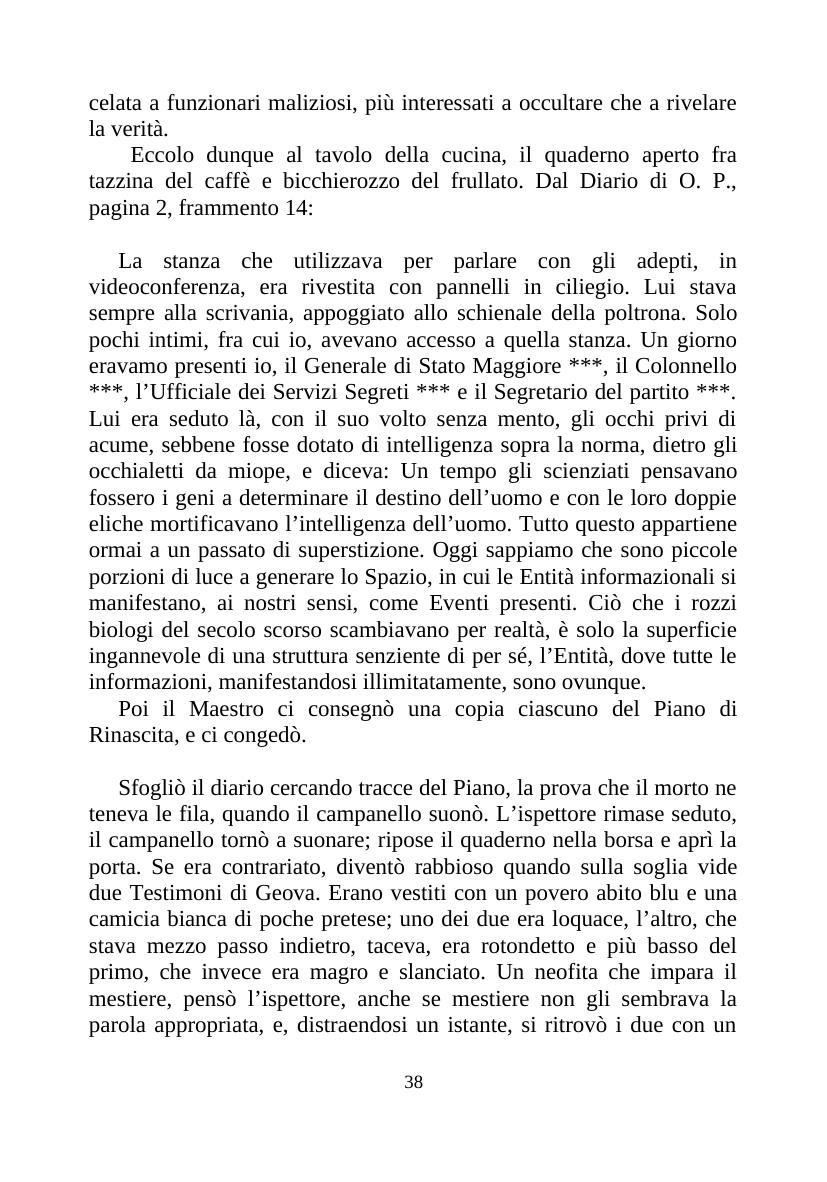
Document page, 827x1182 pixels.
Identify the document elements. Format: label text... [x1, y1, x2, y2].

text Eccolo dunque al tavolo della cucina, il quaderno aperto fra tazzina del caffè e bicchierozzo del frullato. Dal Diario di O. P., pagina 2, frammento 14: [89, 141, 738, 220]
text Poi il Maestro ci consegnò una copia ciascuno del Piano di Rinascita, e ci congedò. [89, 695, 738, 747]
text Sfogliò il diario cercando tracce del Piano, la prova che il morto ne teneva le fila, quando il campanello suonò. L’ispettore rimase seduto, il campanello tornò a suonare; ripose il quaderno nella borsa e aprì la porta. Se era contrariato, diventò rabbioso quando sulla soglia vide due Testimoni di Geova. Erano vestiti con un povero abito blu e una camicia bianca di poche pretese; uno dei due era loquace, l’altro, che stava mezzo passo indietro, taceva, era rotondetto e più basso del primo, che invece era magro e slanciato. Un neofita che impara il mestiere, pensò l’ispettore, anche se mestiere non gli sembrava la parola appropriata, e, distraendosi un istante, si ritrovò i due con un [89, 774, 738, 1037]
text La stanza che utilizzava per parlare con gli adepti, in videoconferenza, era rivestita con pannelli in ciliegio. Lui stava sempre alla scrivania, appoggiato allo schienale della poltrona. Solo pochi intimi, fra cui io, avevano accesso a quella stanza. Un giorno eravamo presenti io, il Generale di Stato Maggiore ***, il Colonnello ***, l’Ufficiale dei Servizi Segreti *** e il Segretario del partito ***. Lui era seduto là, con il suo volto senza mento, gli occhi privi di acume, sebbene fosse dotato di intelligenza sopra la norma, dietro gli occhialetti da miope, e diceva: Un tempo gli scienziati pensavano fossero i geni a determinare il destino dell’uomo e con le loro doppie eliche mortificavano l’intelligenza dell’uomo. Tutto questo appartiene ormai a un passato di superstizione. Oggi sappiamo che sono piccole porzioni di luce a generare lo Spazio, in cui le Entità informazionali si manifestano, ai nostri sensi, come Eventi presenti. Ciò che i rozzi biologi del secolo scorso scambiavano per realtà, è solo la superficie ingannevole di una struttura senziente di per sé, l’Entità, dove tutte le informazioni, manifestandosi illimitatamente, sono ovunque. [89, 247, 738, 695]
text celata a funzionari maliziosi, più interessati a occultare che a rivelare la verità. [89, 88, 738, 141]
